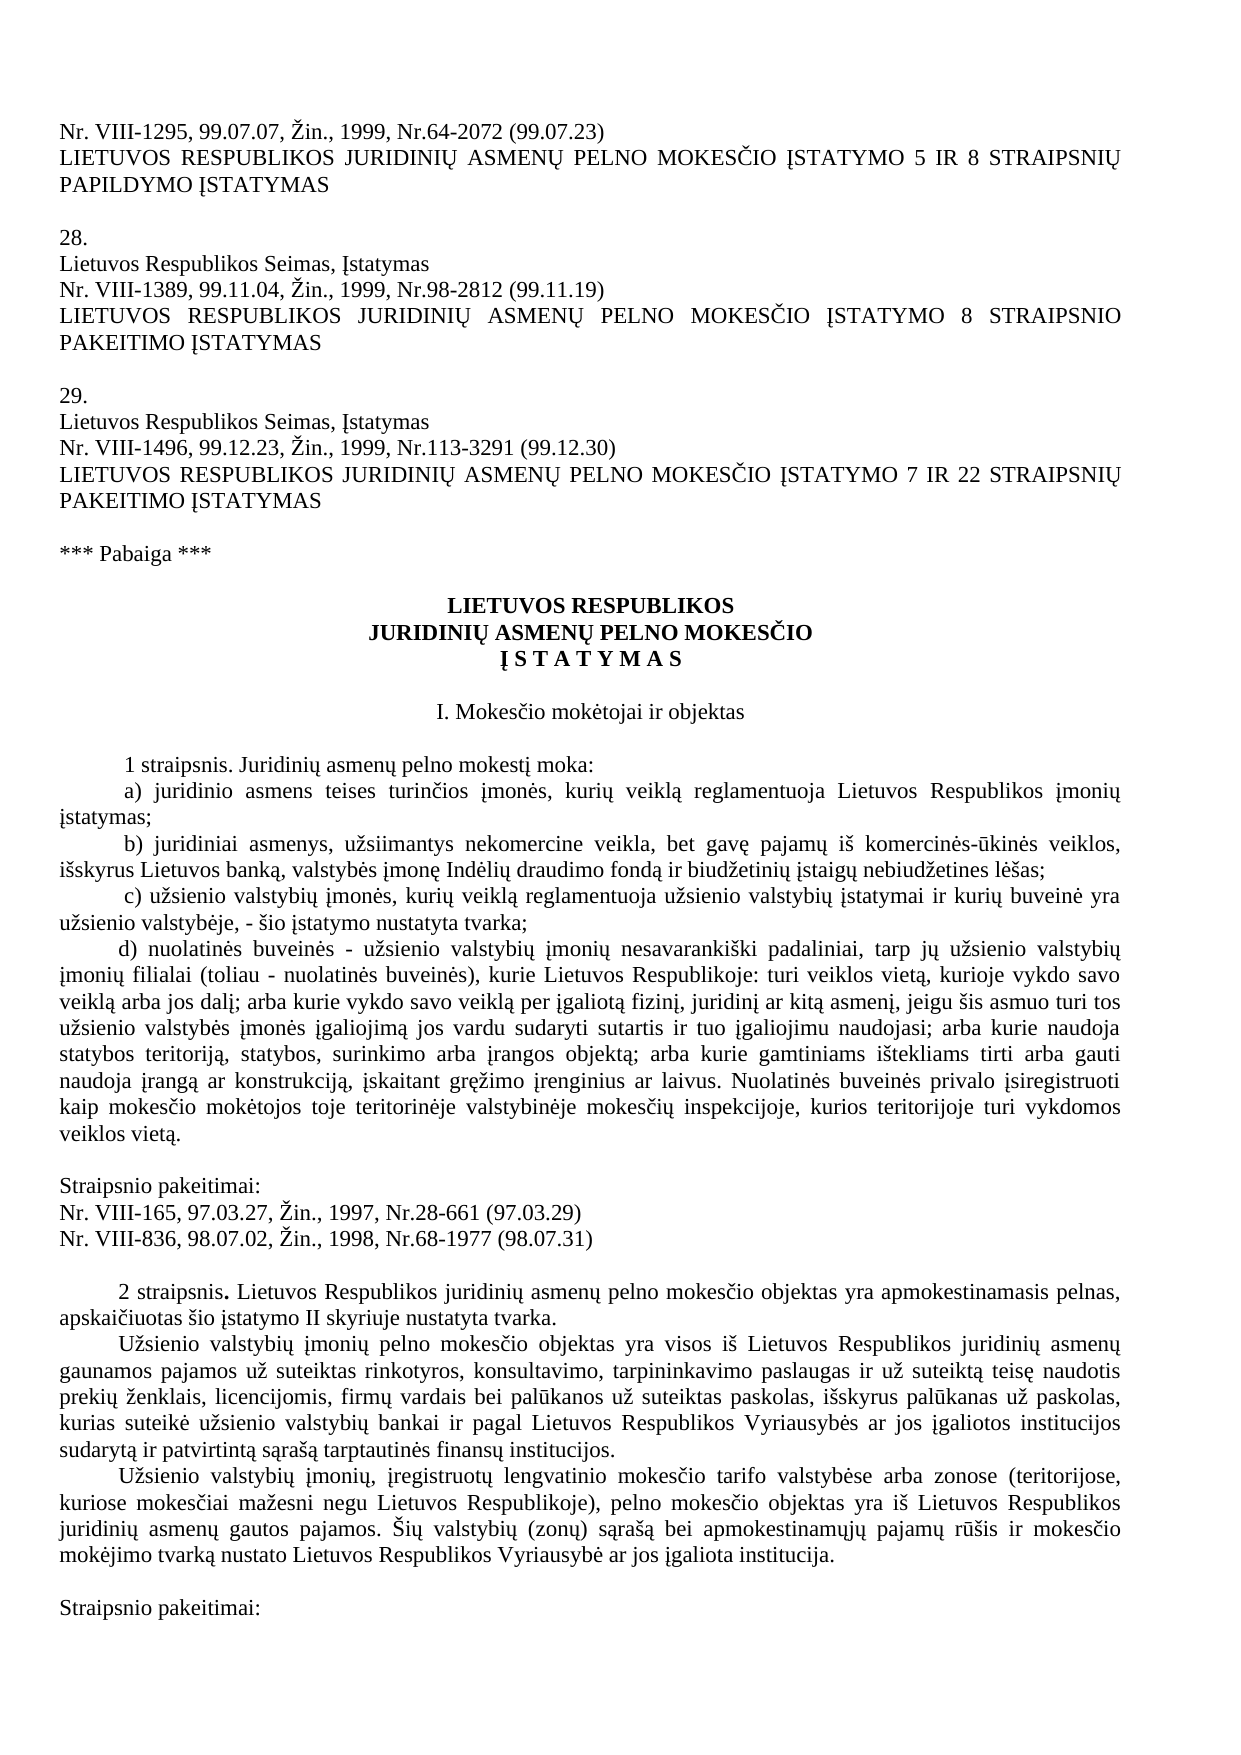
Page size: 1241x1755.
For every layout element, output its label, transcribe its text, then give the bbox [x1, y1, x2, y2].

text Nr. VIII-165, 97.03.27, Žin., 1997, Nr.28-661 (97.03.29) [59, 1199, 1122, 1225]
text Straipsnio pakeitimai: [59, 1594, 1122, 1620]
text c) užsienio valstybių įmonės, kurių veiklą reglamentuoja užsienio valstybių įstatymai ir kurių buveinė yra užsienio valstybėje, - šio įstatymo nustatyta tvarka; [59, 882, 1122, 935]
text LIETUVOS RESPUBLIKOS JURIDINIŲ ASMENŲ PELNO MOKESČIO ĮSTATYMO 8 STRAIPSNIO PAKEITIMO ĮSTATYMAS [59, 303, 1122, 355]
text LIETUVOS RESPUBLIKOS JURIDINIŲ ASMENŲ PELNO MOKESČIO ĮSTATYMO 5 IR 8 STRAIPSNIŲ PAPILDYMO ĮSTATYMAS [59, 144, 1122, 197]
text 1 straipsnis. Juridinių asmenų pelno mokestį moka: [59, 751, 1122, 777]
text Nr. VIII-836, 98.07.02, Žin., 1998, Nr.68-1977 (98.07.31) [59, 1225, 1122, 1251]
text d) nuolatinės buveinės - užsienio valstybių įmonių nesavarankiški padaliniai, tarp jų užsienio valstybių įmonių filialai (toliau - nuolatinės buveinės), kurie Lietuvos Respublikoje: turi veiklos vietą, kurioje vykdo savo veiklą arba jos dalį; arba kurie vykdo savo veiklą per įgaliotą fizinį, juridinį ar kitą asmenį, jeigu šis asmuo turi tos užsienio valstybės įmonės įgaliojimą jos vardu sudaryti sutartis ir tuo įgaliojimu naudojasi; arba kurie naudoja statybos teritoriją, statybos, surinkimo arba įrangos objektą; arba kurie gamtiniams ištekliams tirti arba gauti naudoja įrangą ar konstrukciją, įskaitant gręžimo įrenginius ar laivus. Nuolatinės buveinės privalo įsiregistruoti kaip mokesčio mokėtojos toje teritorinėje valstybinėje mokesčių inspekcijoje, kurios teritorijoje turi vykdomos veiklos vietą. [59, 935, 1122, 1146]
text Nr. VIII-1496, 99.12.23, Žin., 1999, Nr.113-3291 (99.12.30) [59, 434, 1122, 461]
text Į S T A T Y M A S [59, 645, 1122, 672]
text 2 straipsnis. Lietuvos Respublikos juridinių asmenų pelno mokesčio objektas yra apmokestinamasis pelnas, apskaičiuotas šio įstatymo II skyriuje nustatyta tvarka. [59, 1278, 1122, 1330]
text LIETUVOS RESPUBLIKOS JURIDINIŲ ASMENŲ PELNO MOKESČIO ĮSTATYMO 7 IR 22 STRAIPSNIŲ PAKEITIMO ĮSTATYMAS [59, 461, 1122, 513]
text Užsienio valstybių įmonių, įregistruotų lengvatinio mokesčio tarifo valstybėse arba zonose (teritorijose, kuriose mokesčiai mažesni negu Lietuvos Respublikoje), pelno mokesčio objektas yra iš Lietuvos Respublikos juridinių asmenų gautos pajamos. Šių valstybių (zonų) sąrašą bei apmokestinamųjų pajamų rūšis ir mokesčio mokėjimo tvarką nustato Lietuvos Respublikos Vyriausybė ar jos įgaliota institucija. [59, 1462, 1122, 1568]
text *** Pabaiga *** [59, 540, 1122, 566]
text I. Mokesčio mokėtojai ir objektas [59, 698, 1122, 724]
text 29. [59, 382, 1122, 408]
text 28. [59, 223, 1122, 250]
text Užsienio valstybių įmonių pelno mokesčio objektas yra visos iš Lietuvos Respublikos juridinių asmenų gaunamos pajamos už suteiktas rinkotyros, konsultavimo, tarpininkavimo paslaugas ir už suteiktą teisę naudotis prekių ženklais, licencijomis, firmų vardais bei palūkanos už suteiktas paskolas, išskyrus palūkanas už paskolas, kurias suteikė užsienio valstybių bankai ir pagal Lietuvos Respublikos Vyriausybės ar jos įgaliotos institucijos sudarytą ir patvirtintą sąrašą tarptautinės finansų institucijos. [59, 1330, 1122, 1462]
text Lietuvos Respublikos Seimas, Įstatymas [59, 250, 1122, 276]
text a) juridinio asmens teises turinčios įmonės, kurių veiklą reglamentuoja Lietuvos Respublikos įmonių įstatymas; [59, 777, 1122, 830]
text Straipsnio pakeitimai: [59, 1172, 1122, 1199]
text JURIDINIŲ ASMENŲ PELNO MOKESČIO [59, 619, 1122, 645]
text Nr. VIII-1295, 99.07.07, Žin., 1999, Nr.64-2072 (99.07.23) [59, 118, 1122, 144]
text LIETUVOS RESPUBLIKOS [59, 592, 1122, 619]
text b) juridiniai asmenys, užsiimantys nekomercine veikla, bet gavę pajamų iš komercinės-ūkinės veiklos, išskyrus Lietuvos banką, valstybės įmonę Indėlių draudimo fondą ir biudžetinių įstaigų nebiudžetines lėšas; [59, 830, 1122, 882]
text Lietuvos Respublikos Seimas, Įstatymas [59, 408, 1122, 434]
text Nr. VIII-1389, 99.11.04, Žin., 1999, Nr.98-2812 (99.11.19) [59, 276, 1122, 303]
